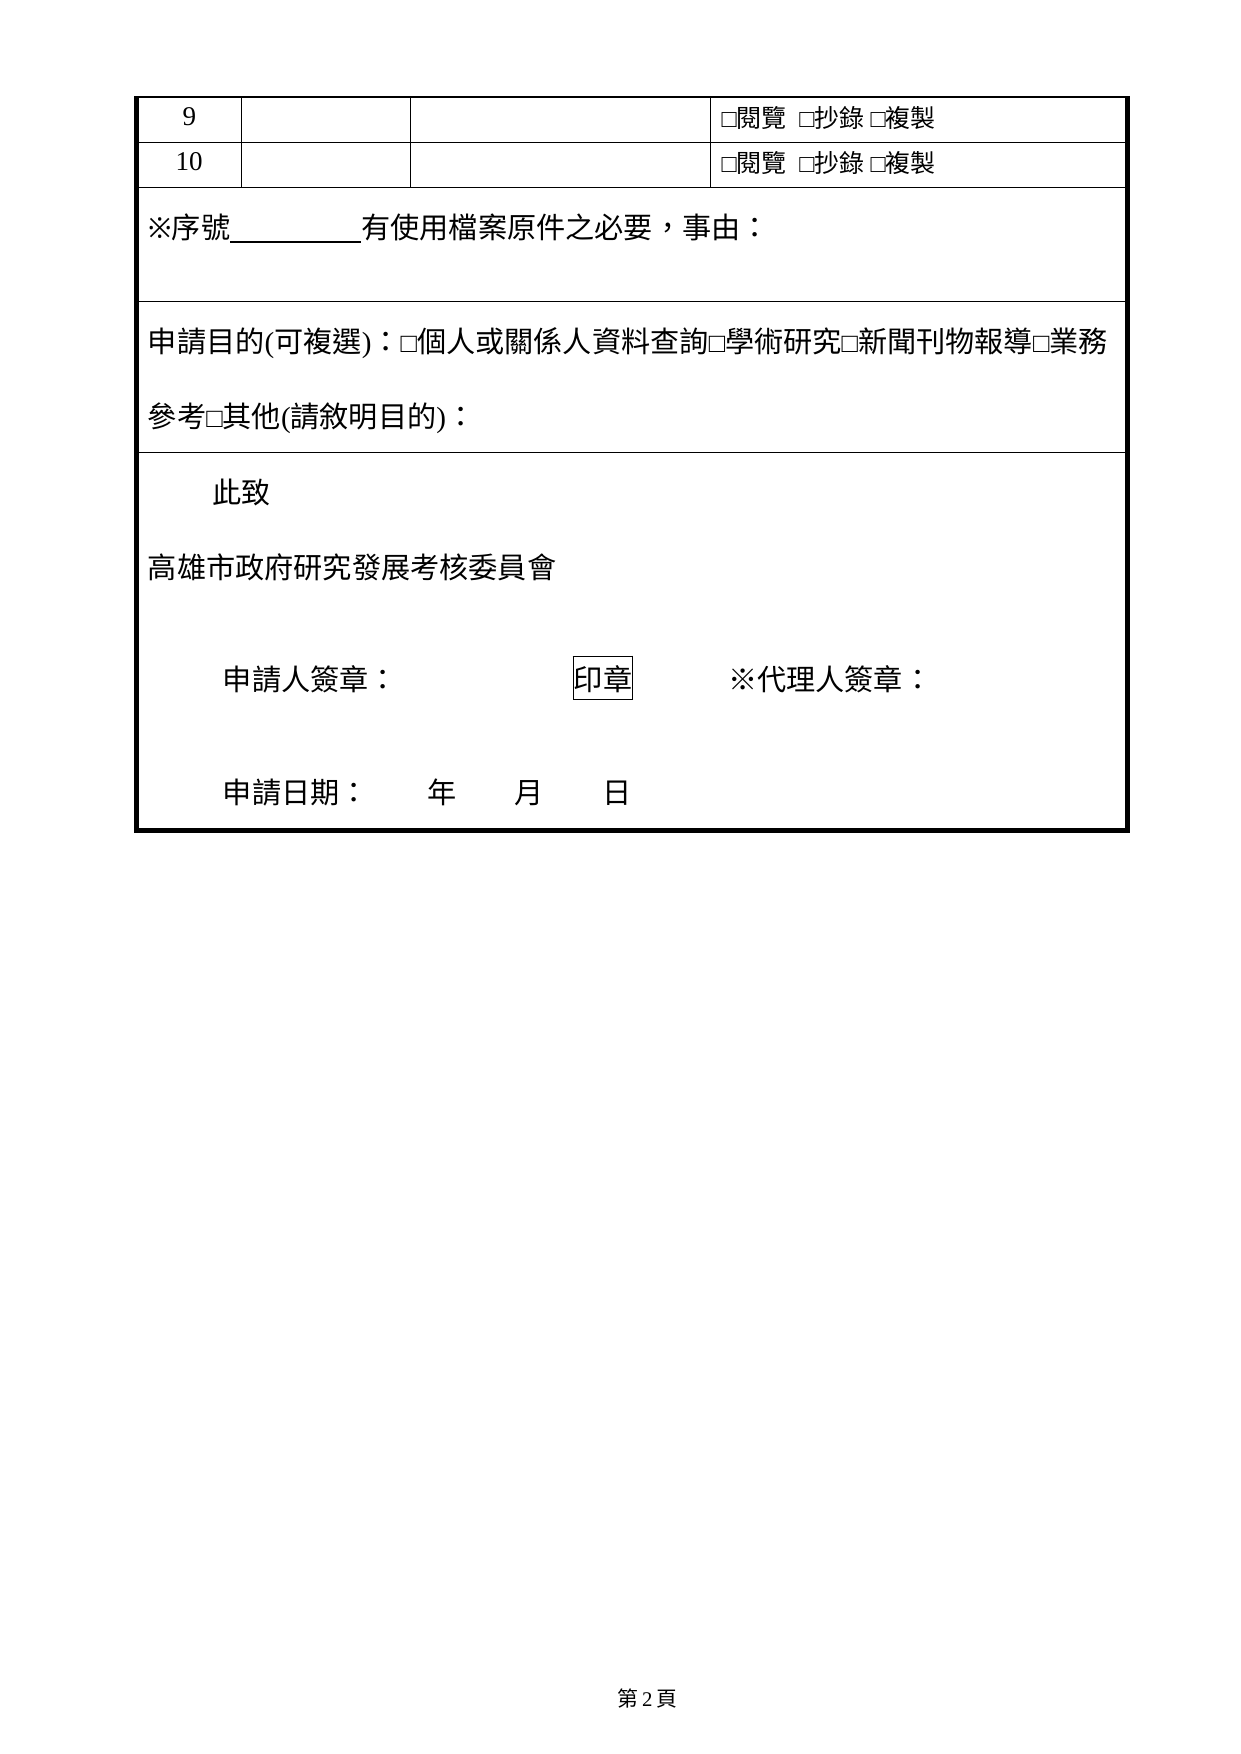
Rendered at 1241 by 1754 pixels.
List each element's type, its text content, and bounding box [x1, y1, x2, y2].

table_cell 申請目的(可複選)：□個人或關係人資料查詢□學術研究□新聞刊物報導□業務參考□其他(請敘明目的)： [139, 302, 1125, 452]
table_cell □閱覽 □抄錄 □複製 [711, 143, 1125, 187]
table_cell 9 [139, 98, 241, 142]
table_cell [411, 98, 710, 142]
table_cell 此致 高雄市政府研究發展考核委員會 申請人簽章： 印章 ※代理人簽章： 申請日期： 年 月 日 [139, 453, 1125, 828]
table_cell [242, 98, 410, 142]
table_cell ※序號 有使用檔案原件之必要，事由： [139, 188, 1125, 301]
table_cell [242, 143, 410, 187]
table_cell 10 [139, 143, 241, 187]
table_cell [411, 143, 710, 187]
table_cell □閱覽 □抄錄 □複製 [711, 98, 1125, 142]
